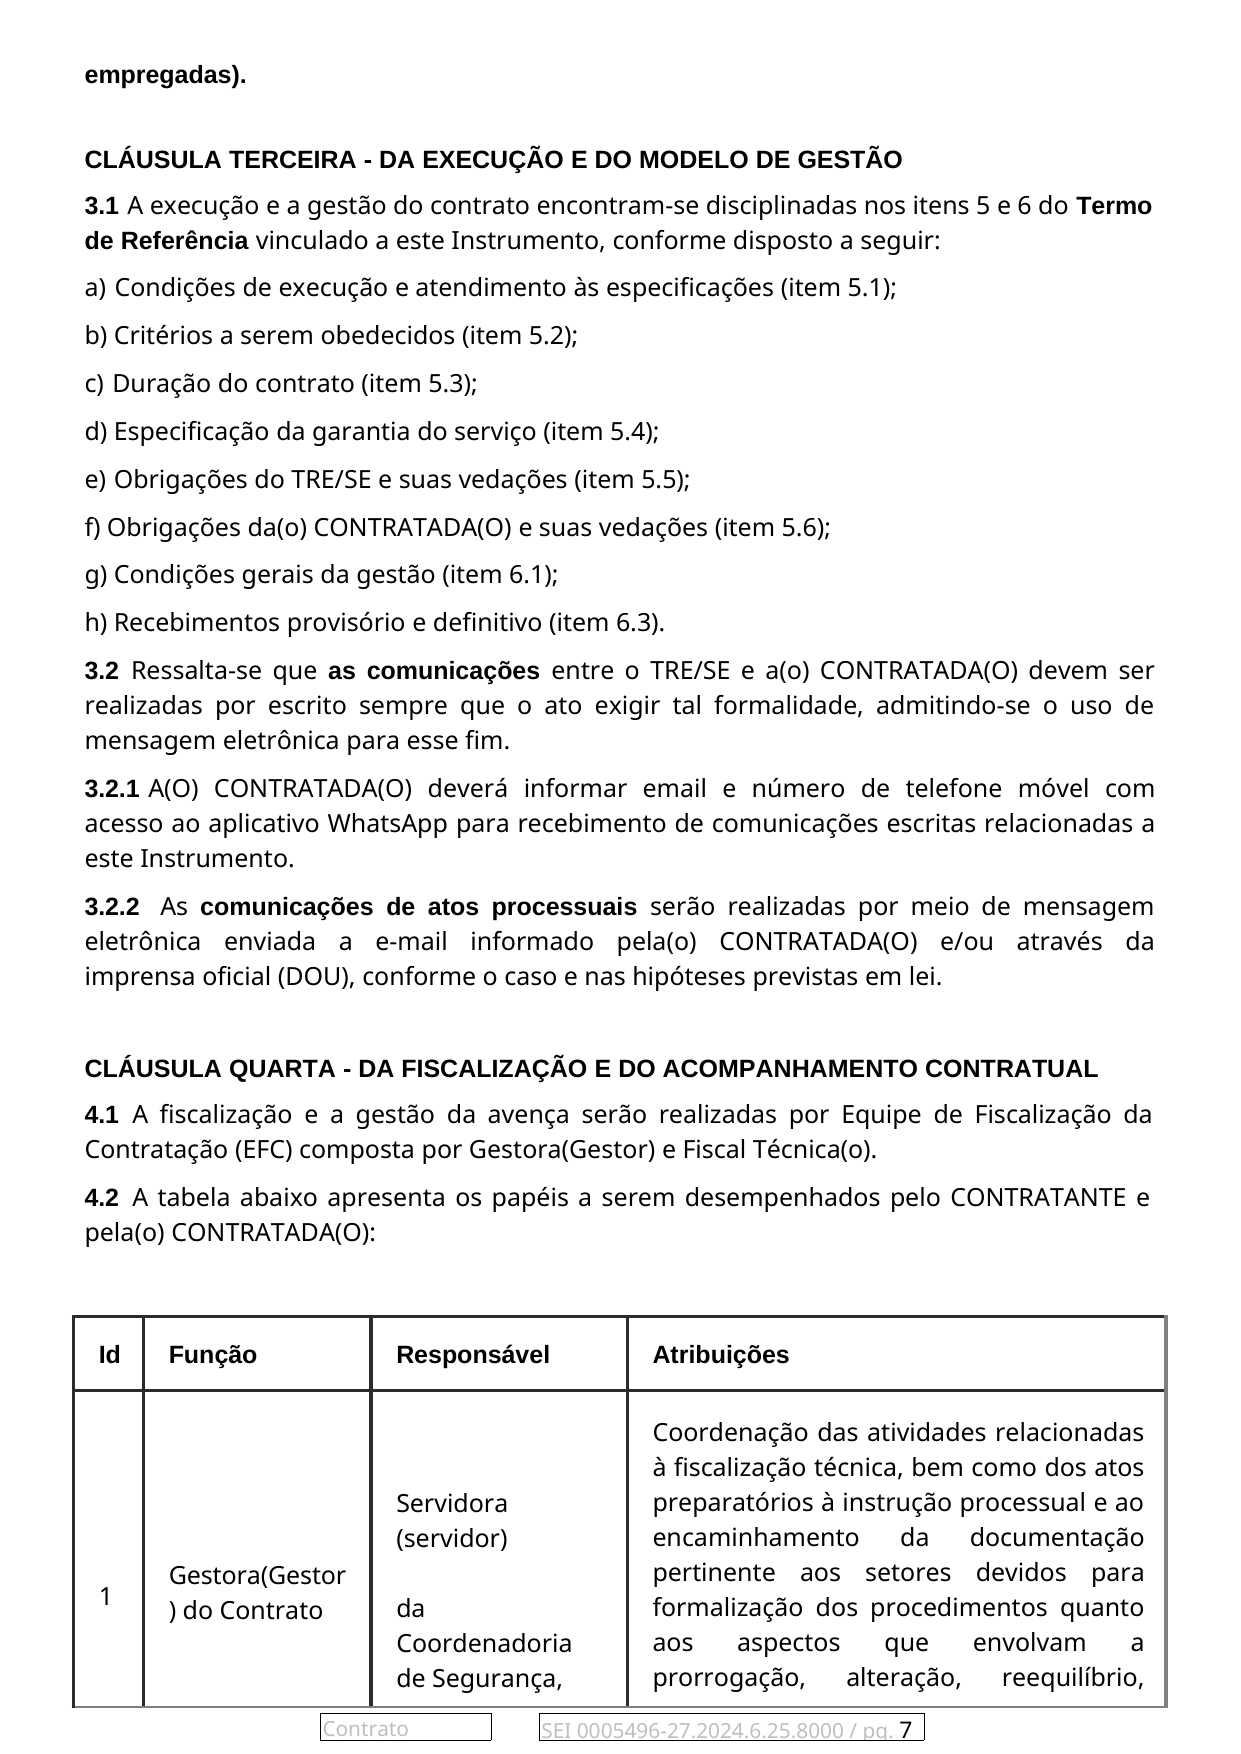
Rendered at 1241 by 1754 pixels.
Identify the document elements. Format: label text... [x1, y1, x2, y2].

list A fiscalização e a gestão da avença serão realizadas por Equipe de Fiscalização da Contratação (EFC) composta por Gestora(Gestor) e Fiscal Técnica(o). [84, 1097, 1153, 1166]
list Critérios a serem obedecidos (item 5.2); [84, 318, 1180, 352]
table_cell Gestora(Gestor) do Contrato [145, 1392, 369, 1706]
table_cell Coordenação das atividades relacionadas à fiscalização técnica, bem como dos atos preparatórios à instrução processual e ao encaminhamento da documentação pertinente aos setores devidos para formalização dos procedimentos quanto aos aspectos que envolvam a prorrogação, alteração, reequilíbrio, [629, 1392, 1164, 1706]
table_header Atribuições [629, 1318, 1164, 1389]
list Obrigações da(o) CONTRATADA(O) e suas vedações (item 5.6); [84, 509, 1180, 543]
list A execução e a gestão do contrato encontram-se disciplinadas nos itens 5 e 6 do Termo de Referência vinculado a este Instrumento, conforme disposto a seguir: [84, 187, 1155, 256]
subtitle CLÁUSULA TERCEIRA - DA EXECUÇÃO E DO MODELO DE GESTÃO [84, 145, 1180, 173]
table_cell 1 [75, 1392, 142, 1706]
list Obrigações do TRE/SE e suas vedações (item 5.5); [84, 461, 1180, 495]
text empregadas). [84, 60, 1180, 88]
list Ressalta-se que as comunicações entre o TRE/SE e a(o) CONTRATADA(O) devem ser realizadas por escrito sempre que o ato exigir tal formalidade, admitindo-se o uso de mensagem eletrônica para esse fim. [84, 653, 1155, 757]
list Condições gerais da gestão (item 6.1); [84, 557, 1180, 591]
table_cell Servidora (servidor) da Coordenadoria de Segurança, [373, 1392, 626, 1706]
table_header Id [75, 1318, 142, 1389]
list As comunicações de atos processuais serão realizadas por meio de mensagem eletrônica enviada a e-mail informado pela(o) CONTRATADA(O) e/ou através da imprensa oficial (DOU), conforme o caso e nas hipóteses previstas em lei. [84, 888, 1155, 992]
list A(O) CONTRATADA(O) deverá informar email e número de telefone móvel com acesso ao aplicativo WhatsApp para recebimento de comunicações escritas relacionadas a este Instrumento. [84, 771, 1156, 874]
subtitle CLÁUSULA QUARTA - DA FISCALIZAÇÃO E DO ACOMPANHAMENTO CONTRATUAL [84, 1054, 1180, 1083]
list Duração do contrato (item 5.3); [84, 366, 1180, 400]
list A tabela abaixo apresenta os papéis a serem desempenhados pelo CONTRATANTE e pela(o) CONTRATADA(O): [84, 1179, 1151, 1249]
list Recebimentos provisório e definitivo (item 6.3). [84, 605, 1180, 639]
list Condições de execução e atendimento às especificações (item 5.1); [84, 270, 1180, 304]
table_header Responsável [373, 1318, 626, 1389]
table_header Função [145, 1318, 369, 1389]
list Especificação da garantia do serviço (item 5.4); [84, 413, 1180, 448]
